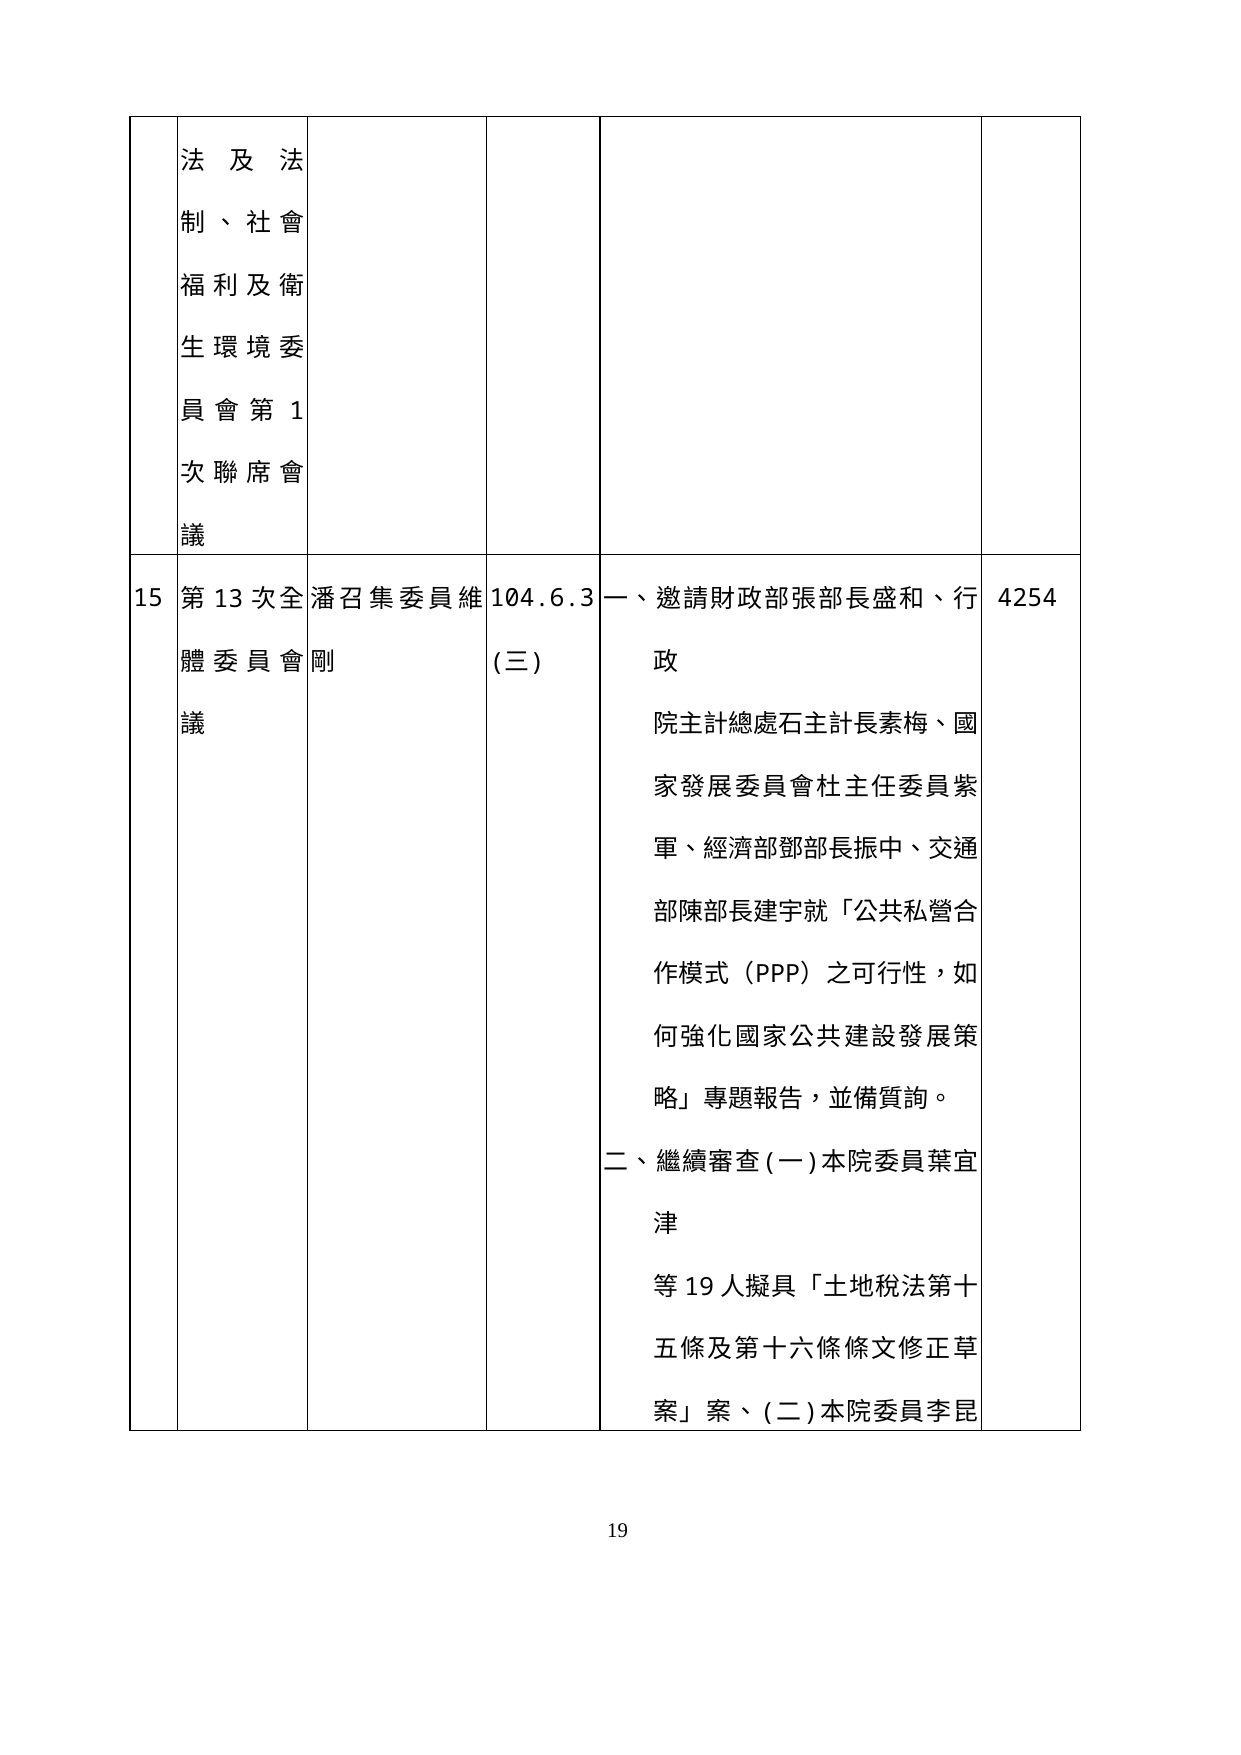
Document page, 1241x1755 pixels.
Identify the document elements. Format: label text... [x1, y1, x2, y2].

table_cell [131, 117, 177, 554]
table_cell [601, 117, 981, 554]
table_cell [982, 117, 1080, 554]
table_cell [487, 117, 599, 554]
table_cell [308, 117, 486, 554]
table_cell 潘召集委員維剛 [308, 555, 486, 1430]
table_cell 15 [131, 555, 177, 1430]
table_cell 法及法制、社會福利及衛生環境委員會第1次聯席會議 [178, 117, 307, 554]
table_cell 第13次全體委員會議 [178, 555, 307, 1430]
table_cell 一、邀請財政部張部長盛和、行政 院主計總處石主計長素梅、國家發展委員會杜主任委員紫軍、經濟部鄧部長振中、交通部陳部長建宇就「公共私營合作模式（PPP）之可行性，如何強化國家公共建設發展策略」專題報告，並備質詢。 二、繼續審查(一)本院委員葉宜津 等19人擬具「土地稅法第十五條及第十六條條文修正草案」案、(二)本院委員李昆 [601, 555, 981, 1430]
table_cell 104.6.3 (三) [487, 555, 599, 1430]
table_cell 4254 [982, 555, 1080, 1430]
